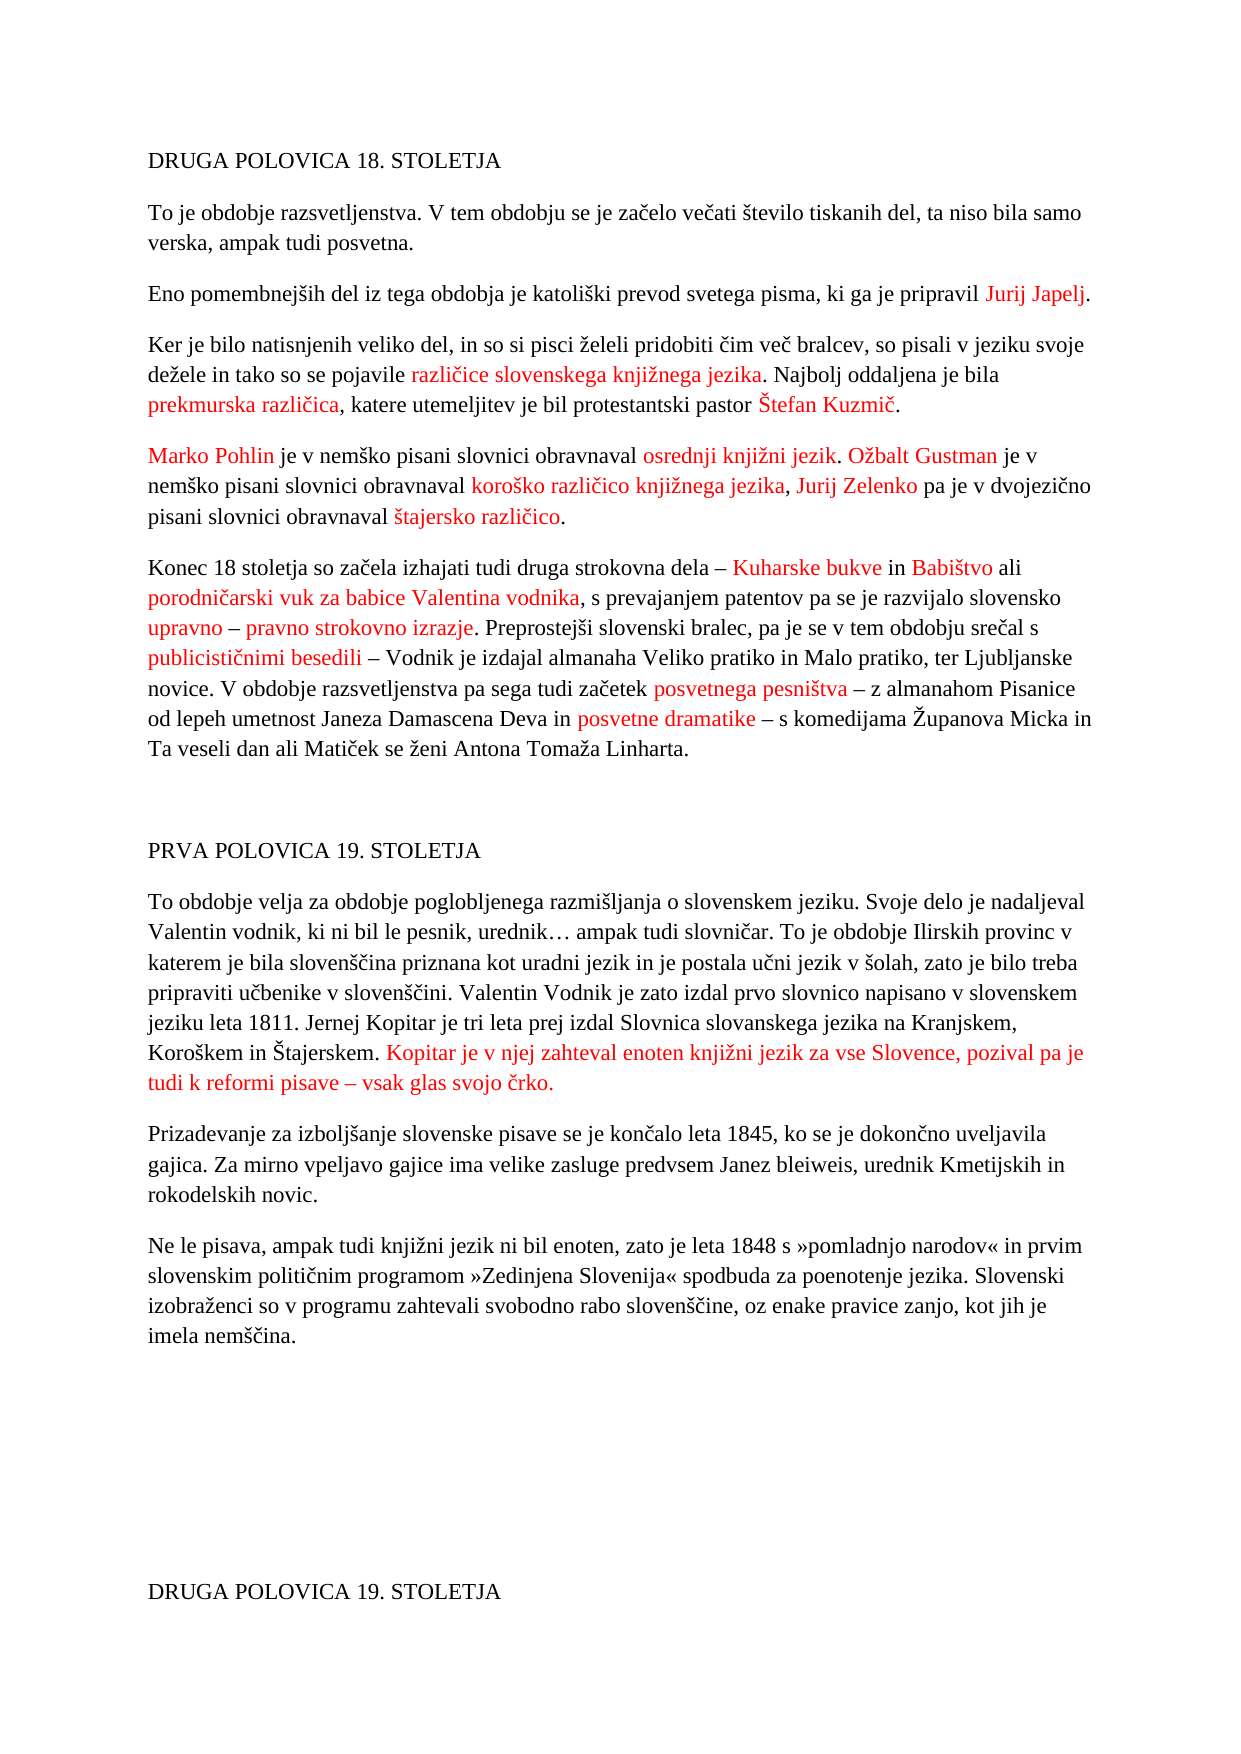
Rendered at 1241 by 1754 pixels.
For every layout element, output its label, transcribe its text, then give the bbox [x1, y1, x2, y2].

text PRVA POLOVICA 19. STOLETJA [148, 837, 1093, 863]
text To je obdobje razsvetljenstva. V tem obdobju se je začelo večati število tiskanih del, ta niso bila samo verska, ampak tudi posvetna. [148, 199, 1093, 255]
text DRUGA POLOVICA 19. STOLETJA [148, 1578, 1093, 1604]
text Ker je bilo natisnjenih veliko del, in so si pisci želeli pridobiti čim več bralcev, so pisali v jeziku svoje dežele in tako so se pojavile različice slovenskega knjižnega jezika. Najbolj oddaljena je bila prekmurska različica, katere utemeljitev je bil protestantski pastor Štefan Kuzmič. [148, 331, 1093, 418]
text Eno pomembnejših del iz tega obdobja je katoliški prevod svetega pisma, ki ga je pripravil Jurij Japelj. [148, 280, 1093, 306]
text To obdobje velja za obdobje poglobljenega razmišljanja o slovenskem jeziku. Svoje delo je nadaljeval Valentin vodnik, ki ni bil le pesnik, urednik… ampak tudi slovničar. To je obdobje Ilirskih provinc v katerem je bila slovenščina priznana kot uradni jezik in je postala učni jezik v šolah, zato je bilo treba pripraviti učbenike v slovenščini. Valentin Vodnik je zato izdal prvo slovnico napisano v slovenskem jeziku leta 1811. Jernej Kopitar je tri leta prej izdal Slovnica slovanskega jezika na Kranjskem, Koroškem in Štajerskem. Kopitar je v njej zahteval enoten knjižni jezik za vse Slovence, pozival pa je tudi k reformi pisave – vsak glas svojo črko. [148, 888, 1093, 1096]
text Prizadevanje za izboljšanje slovenske pisave se je končalo leta 1845, ko se je dokončno uveljavila gajica. Za mirno vpeljavo gajice ima velike zasluge predvsem Janez bleiweis, urednik Kmetijskih in rokodelskih novic. [148, 1121, 1093, 1207]
text Ne le pisava, ampak tudi knjižni jezik ni bil enoten, zato je leta 1848 s »pomladnjo narodov« in prvim slovenskim političnim programom »Zedinjena Slovenija« spodbuda za poenotenje jezika. Slovenski izobraženci so v programu zahtevali svobodno rabo slovenščine, oz enake pravice zanjo, kot jih je imela nemščina. [148, 1232, 1093, 1349]
text Konec 18 stoletja so začela izhajati tudi druga strokovna dela – Kuharske bukve in Babištvo ali porodničarski vuk za babice Valentina vodnika, s prevajanjem patentov pa se je razvijalo slovensko upravno – pravno strokovno izrazje. Preprostejši slovenski bralec, pa je se v tem obdobju srečal s publicističnimi besedili – Vodnik je izdajal almanaha Veliko pratiko in Malo pratiko, ter Ljubljanske novice. V obdobje razsvetljenstva pa sega tudi začetek posvetnega pesništva – z almanahom Pisanice od lepeh umetnost Janeza Damascena Deva in posvetne dramatike – s komedijama Županova Micka in Ta veseli dan ali Matiček se ženi Antona Tomaža Linharta. [148, 554, 1093, 761]
text Marko Pohlin je v nemško pisani slovnici obravnaval osrednji knjižni jezik. Ožbalt Gustman je v nemško pisani slovnici obravnaval koroško različico knjižnega jezika, Jurij Zelenko pa je v dvojezično pisani slovnici obravnaval štajersko različico. [148, 442, 1093, 529]
text DRUGA POLOVICA 18. STOLETJA [148, 148, 1093, 174]
